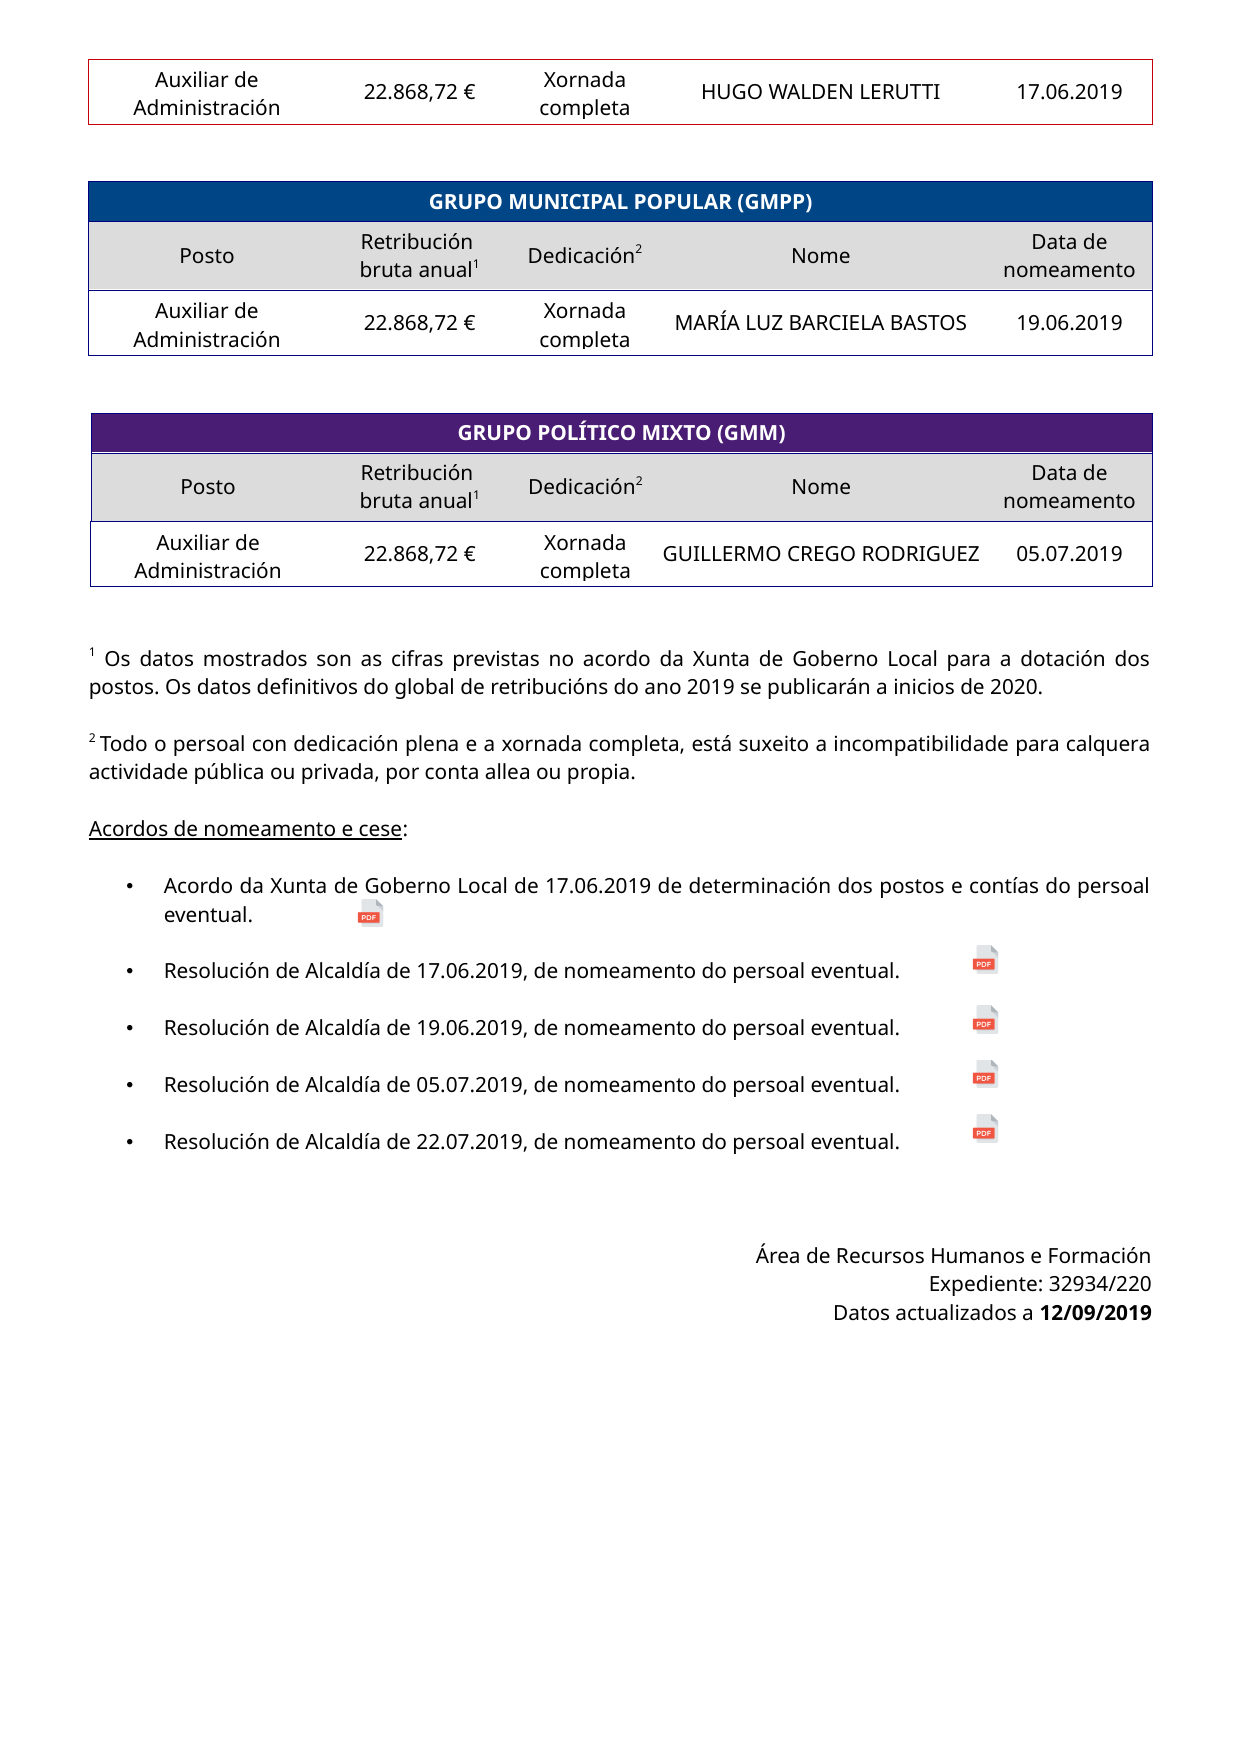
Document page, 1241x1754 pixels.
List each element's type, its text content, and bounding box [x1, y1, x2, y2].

list Resolución de Alcaldía de 17.06.2019, de nomeamento do persoal eventual. [126, 957, 1152, 985]
table_cell 22.868,72 € [325, 291, 514, 354]
table_cell Nome [656, 454, 986, 521]
list Acordo da Xunta de Goberno Local de 17.06.2019 de determinación dos postos e contías do persoal eventual. [126, 871, 1152, 928]
table_cell HUGO WALDEN LERUTTI [656, 60, 986, 124]
picture [971, 945, 999, 974]
table_cell Dedicación2 [514, 222, 656, 289]
table_cell Nome [656, 222, 986, 289]
text 1 Os datos mostrados son as cifras previstas no acordo da Xunta de Goberno Local para a dotación dos postos. Os datos definitivos do global de retribucións do ano 2019 se publicarán a inicios de 2020. [88, 644, 1152, 701]
text Acordos de nomeamento e cese: [88, 814, 1152, 843]
table_cell 22.868,72 € [325, 60, 514, 124]
table_cell Xornada completa [514, 60, 656, 124]
table_cell Data de nomeamento [986, 222, 1152, 289]
picture [356, 899, 384, 927]
text Área de Recursos Humanos e Formación [88, 1241, 1152, 1269]
table_cell Auxiliar de Administración [89, 60, 325, 124]
table_cell GUILLERMO CREGO RODRIGUEZ [656, 522, 986, 586]
table_cell 22.868,72 € [325, 522, 514, 586]
text 2 Todo o persoal con dedicación plena e a xornada completa, está suxeito a incompatibilidade para calquera actividade pública ou privada, por conta allea ou propia. [88, 729, 1152, 786]
picture [971, 1114, 999, 1143]
text Datos actualizados a 12/09/2019 [88, 1298, 1152, 1326]
table_cell Data de nomeamento [986, 454, 1152, 521]
table_cell Posto [89, 222, 325, 289]
list Resolución de Alcaldía de 05.07.2019, de nomeamento do persoal eventual. [126, 1070, 1152, 1099]
table_cell 05.07.2019 [986, 522, 1152, 586]
table_cell MARÍA LUZ BARCIELA BASTOS [656, 291, 986, 354]
text Expediente: 32934/220 [88, 1269, 1152, 1298]
table_header GRUPO MUNICIPAL POPULAR (GMPP) [89, 182, 1152, 221]
table_cell Xornada completa [514, 522, 656, 586]
list Resolución de Alcaldía de 19.06.2019, de nomeamento do persoal eventual. [126, 1013, 1152, 1042]
picture [971, 1005, 999, 1034]
table_cell Retribución bruta anual1 [325, 222, 514, 289]
table_header GRUPO POLÍTICO MIXTO (GMM) [92, 414, 1152, 452]
table_cell Auxiliar de Administración [91, 522, 325, 586]
table_cell Xornada completa [514, 291, 656, 354]
picture [971, 1060, 999, 1088]
table_cell Dedicación2 [514, 454, 656, 521]
table_cell 17.06.2019 [986, 60, 1152, 124]
table_cell 19.06.2019 [986, 291, 1152, 354]
table_cell Posto [92, 454, 325, 521]
table_cell Auxiliar de Administración [89, 291, 325, 354]
table_cell Retribución bruta anual1 [325, 454, 514, 521]
list Resolución de Alcaldía de 22.07.2019, de nomeamento do persoal eventual. [126, 1127, 1152, 1156]
